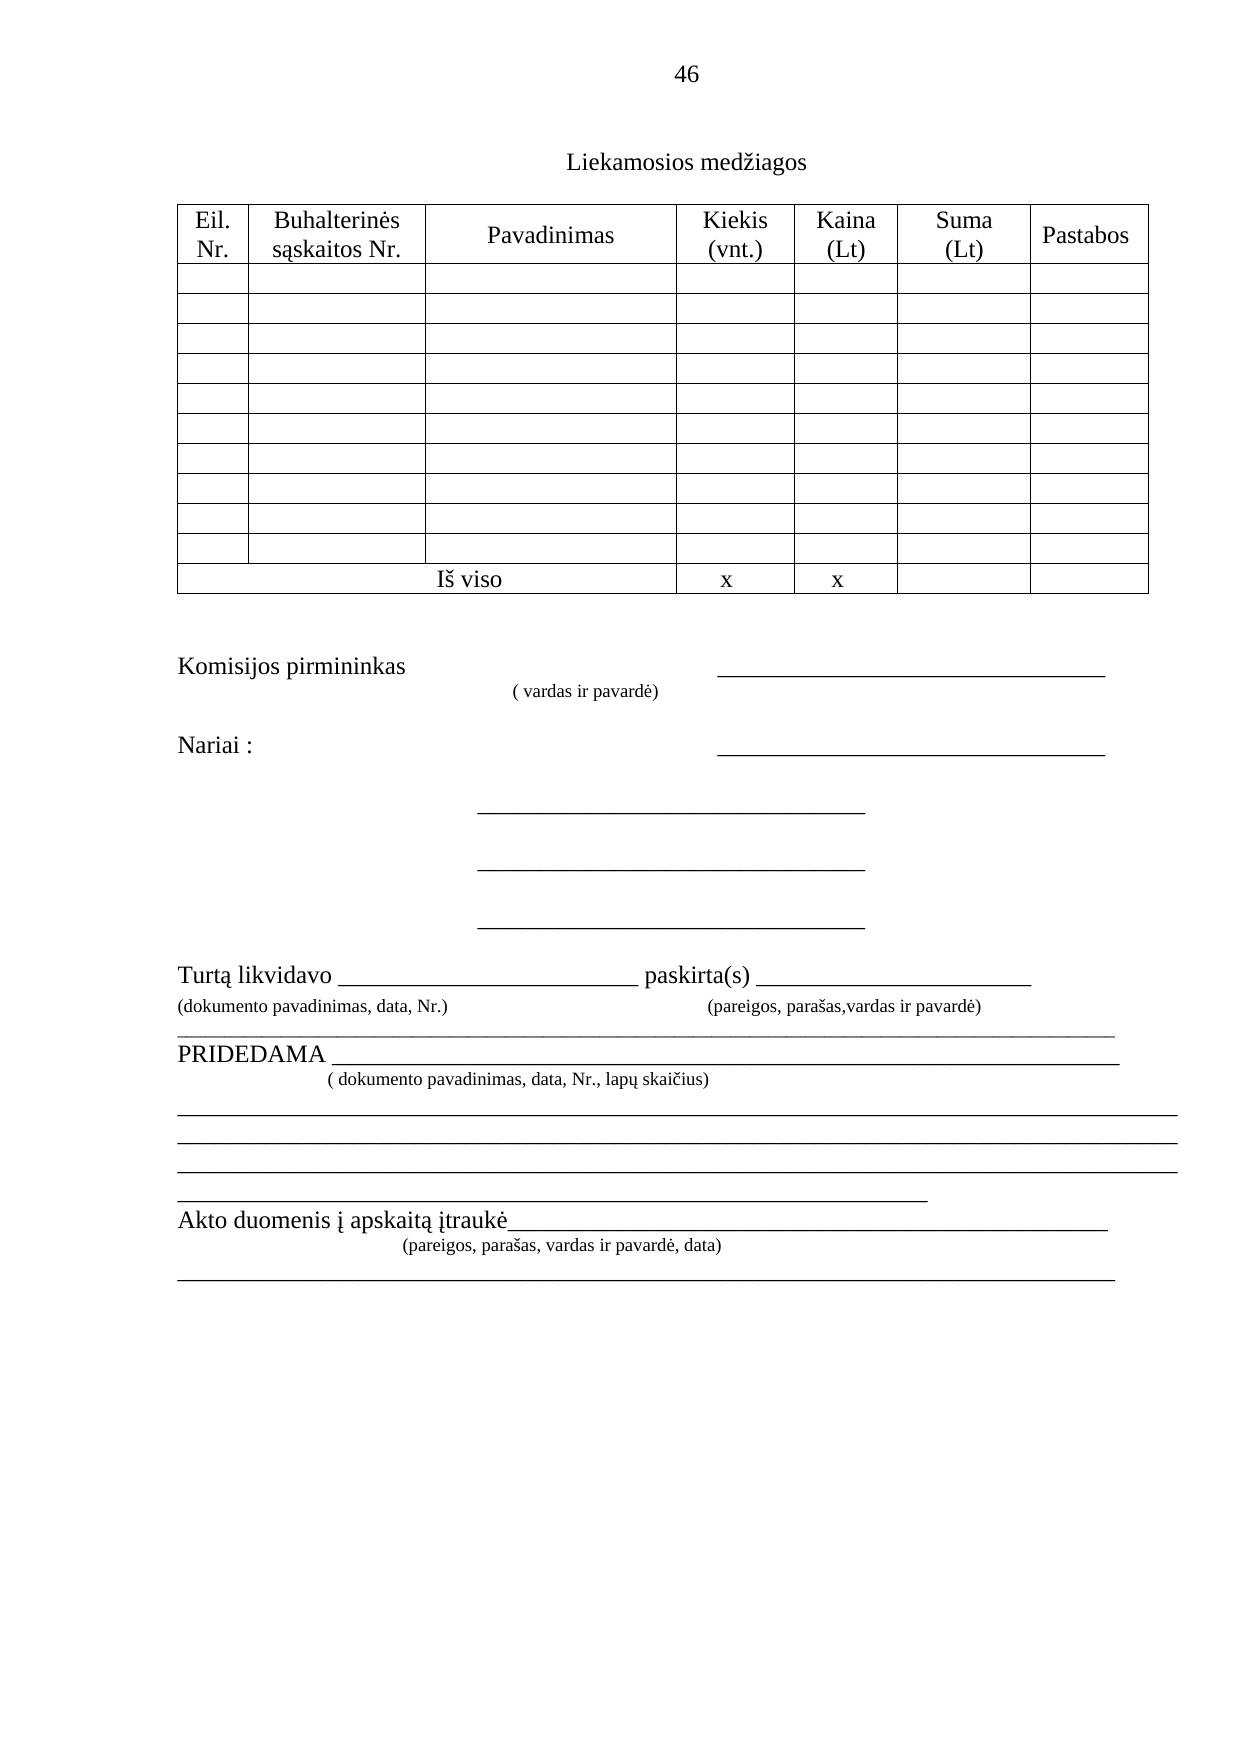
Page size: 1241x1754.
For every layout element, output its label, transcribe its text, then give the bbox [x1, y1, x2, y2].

table_cell [898, 264, 1030, 293]
table_cell [898, 504, 1030, 533]
table_cell [178, 264, 248, 293]
table_cell [1031, 414, 1148, 443]
text _______________________________ [177, 788, 1196, 817]
table_cell [178, 504, 248, 533]
table_cell [898, 534, 1030, 563]
table_cell [249, 384, 425, 413]
table_header Kaina (Lt) [795, 205, 897, 263]
text (pareigos, parašas, vardas ir pavardė, data) [177, 1233, 1196, 1255]
table_cell [898, 384, 1030, 413]
table_cell [677, 474, 794, 503]
text Akto duomenis į apskaitą įtraukė________________________________________________ [177, 1205, 1196, 1233]
table_cell [795, 294, 897, 323]
table_cell [426, 264, 676, 293]
table_cell [178, 564, 248, 593]
table_cell [677, 534, 794, 563]
table_cell [178, 444, 248, 473]
table_cell [426, 324, 676, 353]
text ___________________________________________________________________________ [177, 1255, 1196, 1284]
table_cell [248, 564, 425, 593]
table_cell [1031, 384, 1148, 413]
table_cell [178, 384, 248, 413]
table_cell [795, 264, 897, 293]
table_cell [178, 534, 248, 563]
table_cell [249, 474, 425, 503]
text ________________________________________________________________________________ [177, 1090, 1196, 1118]
table_cell [426, 354, 676, 383]
table_cell [795, 324, 897, 353]
text Komisijos pirmininkas _______________________________ [177, 651, 1196, 680]
table_cell [249, 534, 425, 563]
table_cell [898, 324, 1030, 353]
table_cell [677, 264, 794, 293]
text _______________________________ [177, 845, 1196, 874]
table_cell [1031, 474, 1148, 503]
table_cell x [795, 564, 897, 593]
table_cell [249, 324, 425, 353]
table_cell [1031, 444, 1148, 473]
table_header Buhalterinės sąskaitos Nr. [249, 205, 425, 263]
table_cell [426, 414, 676, 443]
table_cell [898, 444, 1030, 473]
text ____________________________________________________________________________________________________ [177, 1018, 1196, 1039]
table_cell [1031, 324, 1148, 353]
table_cell [249, 354, 425, 383]
table_cell [249, 264, 425, 293]
table_cell [249, 414, 425, 443]
text Nariai : _______________________________ [177, 730, 1196, 759]
table_cell [178, 294, 248, 323]
table_cell [677, 414, 794, 443]
table_cell [426, 384, 676, 413]
table_header Pavadinimas [426, 205, 676, 263]
table_cell x [677, 564, 794, 593]
text ____________________________________________________________ [177, 1176, 1196, 1205]
table_cell [426, 534, 676, 563]
table_cell [795, 474, 897, 503]
table_cell [426, 444, 676, 473]
table_cell [249, 504, 425, 533]
table_cell [795, 504, 897, 533]
table_cell [898, 474, 1030, 503]
table_cell [795, 414, 897, 443]
table_cell Iš viso [425, 564, 676, 593]
table_cell [426, 474, 676, 503]
table_cell [249, 444, 425, 473]
table_cell [1031, 264, 1148, 293]
table_cell [898, 414, 1030, 443]
table_cell [178, 324, 248, 353]
table_cell [178, 414, 248, 443]
table_cell [677, 384, 794, 413]
table_cell [898, 564, 1030, 593]
table_cell [677, 444, 794, 473]
table_cell [795, 444, 897, 473]
table_cell [1031, 294, 1148, 323]
table_cell [1031, 504, 1148, 533]
table_cell [898, 354, 1030, 383]
table_cell [426, 294, 676, 323]
table_cell [178, 354, 248, 383]
table_header Kiekis (vnt.) [677, 205, 794, 263]
text Turtą likvidavo ________________________ paskirta(s) ______________________ (dokumento pavadinimas, data, Nr.) (pareigos, parašas,vardas ir pavardė) [177, 960, 1196, 1018]
table_cell [1031, 564, 1148, 593]
table_cell [1031, 354, 1148, 383]
table_cell [677, 324, 794, 353]
table_cell [178, 474, 248, 503]
text Liekamosios medžiagos [177, 147, 1196, 176]
text ( dokumento pavadinimas, data, Nr., lapų skaičius) [177, 1068, 1196, 1090]
table_cell [426, 504, 676, 533]
text ( vardas ir pavardė) [177, 680, 1196, 702]
table_cell [1031, 534, 1148, 563]
table_cell [249, 294, 425, 323]
table_cell [677, 294, 794, 323]
table_cell [795, 534, 897, 563]
table_header Pastabos [1031, 205, 1148, 263]
table_header Suma (Lt) [898, 205, 1030, 263]
table_cell [795, 384, 897, 413]
table_cell [795, 354, 897, 383]
table_cell [898, 294, 1030, 323]
table_header Eil. Nr. [178, 205, 248, 263]
table_cell [677, 354, 794, 383]
text ________________________________________________________________________________ [177, 1118, 1196, 1147]
text PRIDEDAMA _______________________________________________________________ [177, 1039, 1196, 1068]
table_cell [677, 504, 794, 533]
text _______________________________ [177, 903, 1196, 932]
text ________________________________________________________________________________ [177, 1147, 1196, 1176]
